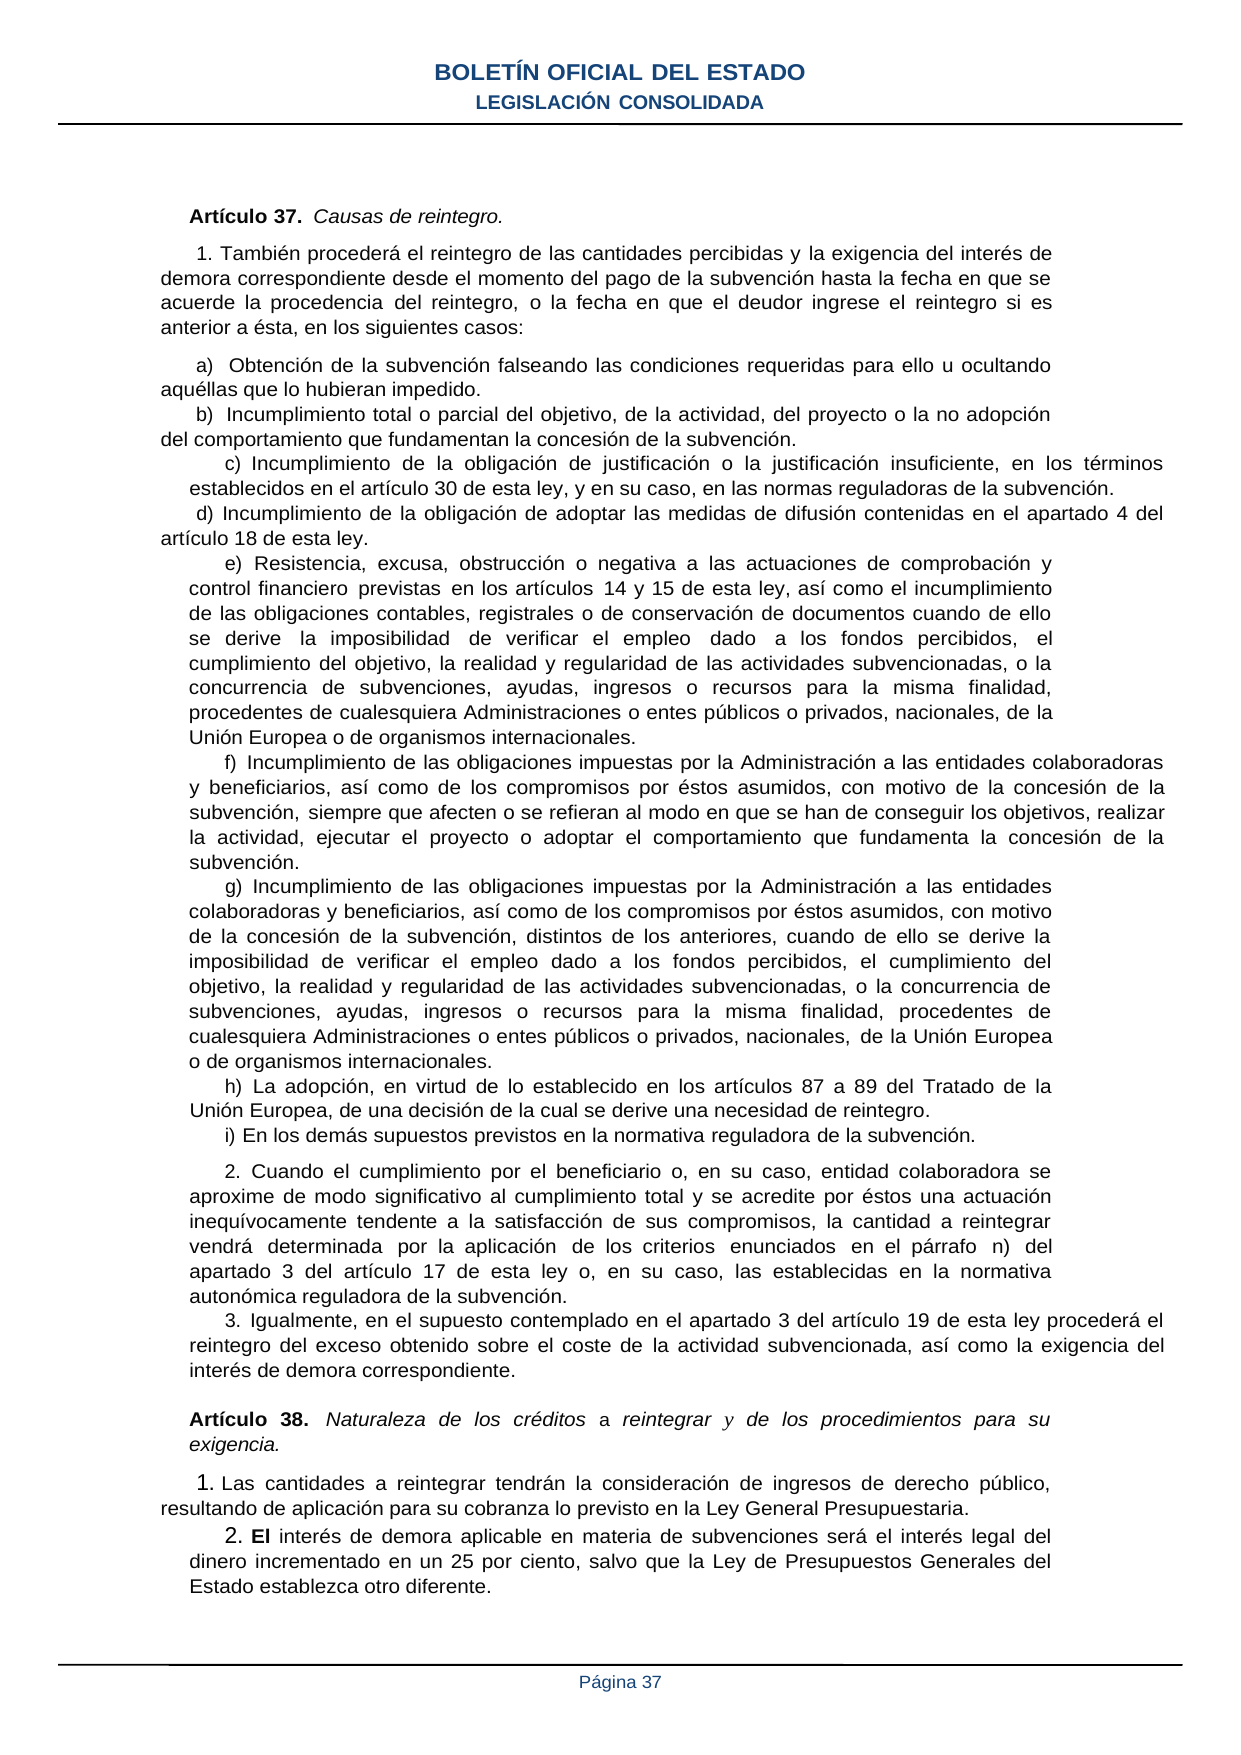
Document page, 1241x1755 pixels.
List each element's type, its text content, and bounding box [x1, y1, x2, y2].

list Incumplimiento de la obligación de justificación o la justificación insuficiente, en los términos establecidos en el artículo 30 de esta ley, y en su caso, en las normas reguladoras de la subvención. [189, 452, 1166, 500]
text Artículo 37. Causas de reintegro. [189, 205, 1166, 228]
list En los demás supuestos previstos en la normativa reguladora de la subvención. [224, 1123, 1166, 1146]
list Cuando el cumplimiento por el beneficiario o, en su caso, entidad colaboradora se aproxime de modo significativo al cumplimiento total y se acredite por éstos una actuación inequívocamente tendente a la satisfacción de sus compromisos, la cantidad a reintegrar vendrá determinada por la aplicación de los criterios enunciados en el párrafo n) del apartado 3 del artículo 17 de esta ley o, en su caso, las establecidas en la normativa autonómica reguladora de la subvención. [189, 1160, 1053, 1307]
list Resistencia, excusa, obstrucción o negativa a las actuaciones de comprobación y control financiero previstas en los artículos 14 y 15 de esta ley, así como el incumplimiento de las obligaciones contables, registrales o de conservación de documentos cuando de ello se derive la imposibilidad de verificar el empleo dado a los fondos percibidos, el cumplimiento del objetivo, la realidad y regularidad de las actividades subvencionadas, o la concurrencia de subvenciones, ayudas, ingresos o recursos para la misma finalidad, procedentes de cualesquiera Administraciones o entes públicos o privados, nacionales, de la Unión Europea o de organismos internacionales. [189, 552, 1053, 749]
text Artículo 38. Naturaleza de los créditos a reintegrar y de los procedimientos para su exigencia. [189, 1407, 1053, 1456]
list El interés de demora aplicable en materia de subvenciones será el interés legal del dinero incrementado en un 25 por ciento, salvo que la Ley de Presupuestos Generales del Estado establezca otro diferente. [189, 1522, 1053, 1598]
list Incumplimiento de las obligaciones impuestas por la Administración a las entidades colaboradoras y beneficiarios, así como de los compromisos por éstos asumidos, con motivo de la concesión de la subvención, siempre que afecten o se refieran al modo en que se han de conseguir los objetivos, realizar la actividad, ejecutar el proyecto o adoptar el comportamiento que fundamenta la concesión de la subvención. [189, 751, 1166, 873]
list Incumplimiento de la obligación de adoptar las medidas de difusión contenidas en el apartado 4 del artículo 18 de esta ley. [160, 502, 1166, 549]
list También procederá el reintegro de las cantidades percibidas y la exigencia del interés de demora correspondiente desde el momento del pago de la subvención hasta la fecha en que se acuerde la procedencia del reintegro, o la fecha en que el deudor ingrese el reintegro si es anterior a ésta, en los siguientes casos: [160, 241, 1053, 339]
list Las cantidades a reintegrar tendrán la consideración de ingresos de derecho público, resultando de aplicación para su cobranza lo previsto en la Ley General Presupuestaria. [160, 1468, 1052, 1520]
list La adopción, en virtud de lo establecido en los artículos 87 a 89 del Tratado de la Unión Europea, de una decisión de la cual se derive una necesidad de reintegro. [189, 1074, 1053, 1122]
list Igualmente, en el supuesto contemplado en el apartado 3 del artículo 19 de esta ley procederá el reintegro del exceso obtenido sobre el coste de la actividad subvencionada, así como la exigencia del interés de demora correspondiente. [189, 1309, 1166, 1382]
list Obtención de la subvención falseando las condiciones requeridas para ello u ocultando aquéllas que lo hubieran impedido. [160, 353, 1053, 401]
list Incumplimiento de las obligaciones impuestas por la Administración a las entidades colaboradoras y beneficiarios, así como de los compromisos por éstos asumidos, con motivo de la concesión de la subvención, distintos de los anteriores, cuando de ello se derive la imposibilidad de verificar el empleo dado a los fondos percibidos, el cumplimiento del objetivo, la realidad y regularidad de las actividades subvencionadas, o la concurrencia de subvenciones, ayudas, ingresos o recursos para la misma finalidad, procedentes de cualesquiera Administraciones o entes públicos o privados, nacionales, de la Unión Europea o de organismos internacionales. [189, 875, 1053, 1072]
list Incumplimiento total o parcial del objetivo, de la actividad, del proyecto o la no adopción del comportamiento que fundamentan la concesión de la subvención. [160, 403, 1053, 450]
